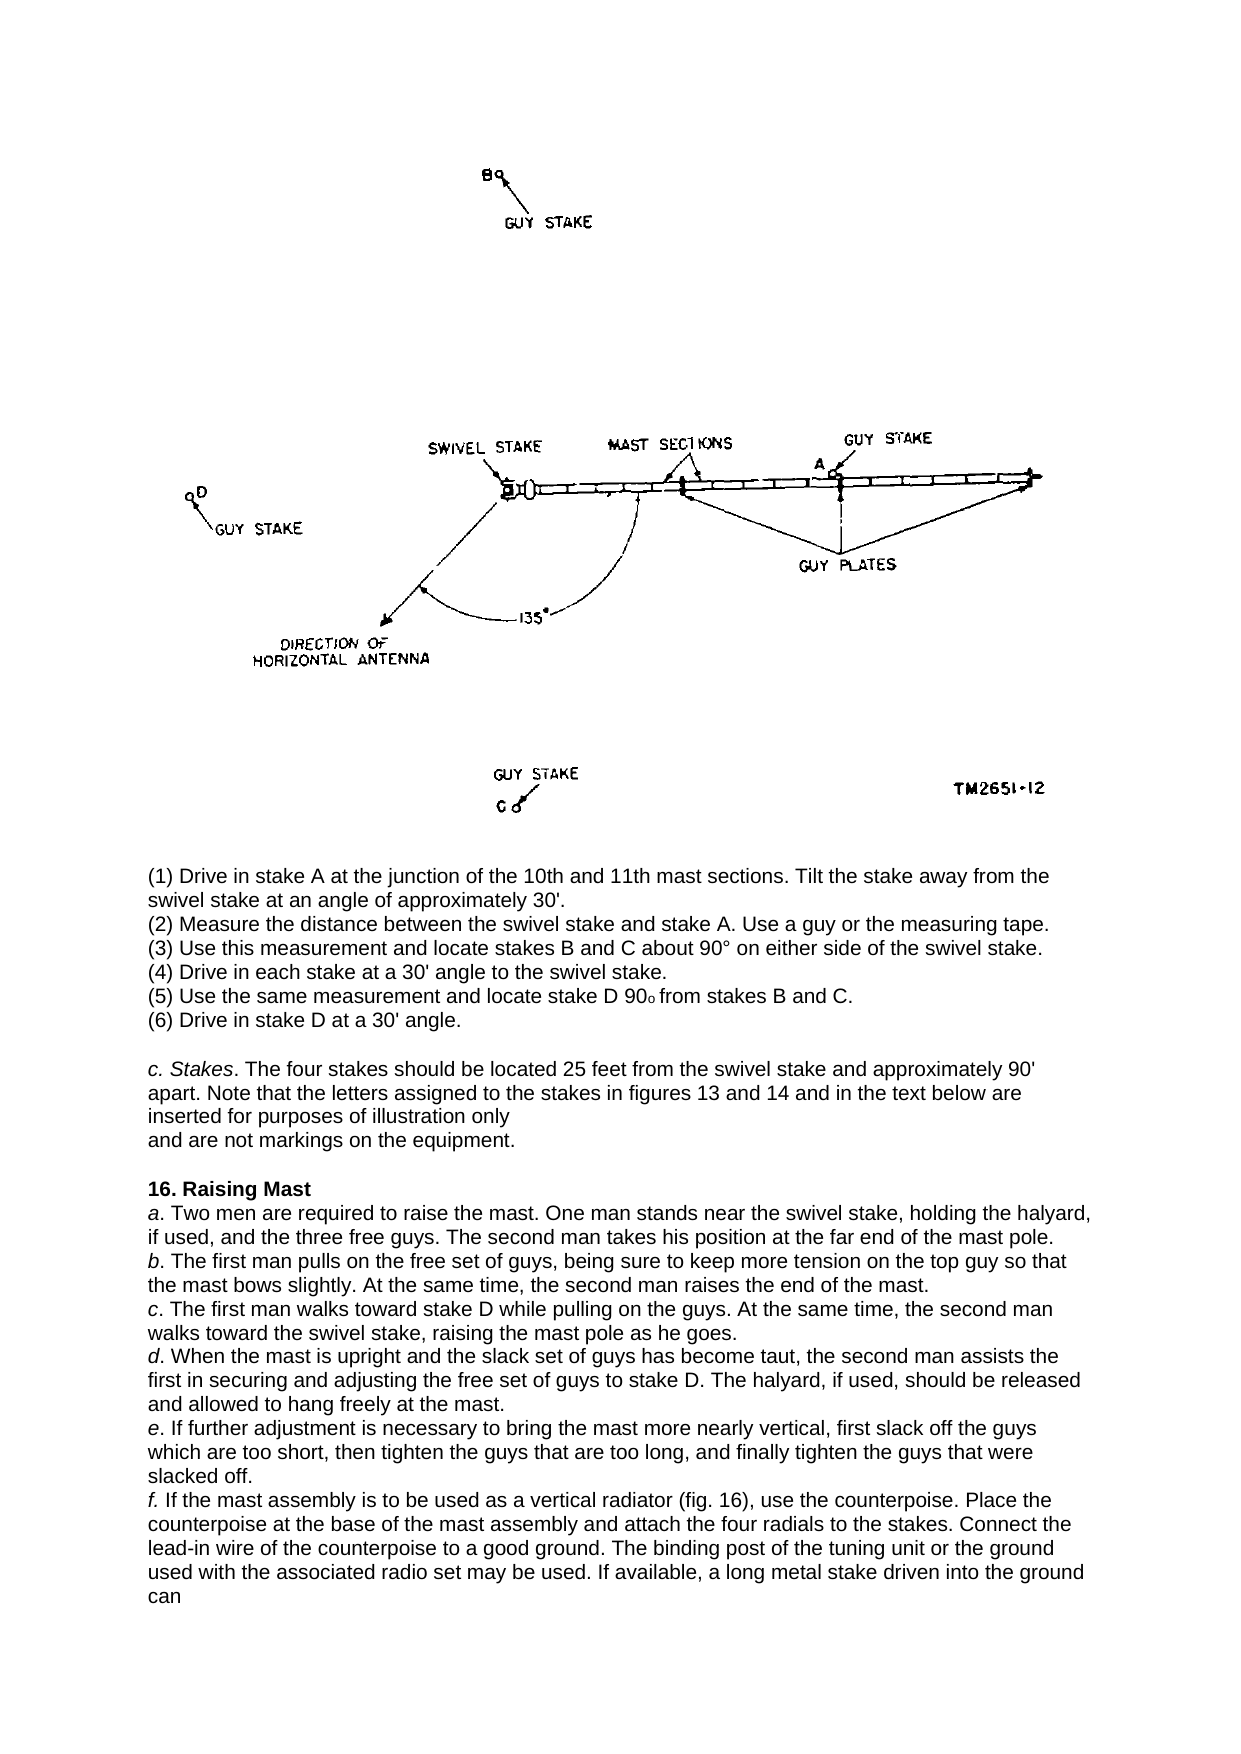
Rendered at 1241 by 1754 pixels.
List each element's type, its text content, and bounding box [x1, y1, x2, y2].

text (2) Measure the distance between the swivel stake and stake A. Use a guy or the measuring tape. [148, 912, 1093, 936]
text c. Stakes. The four stakes should be located 25 feet from the swivel stake and approximately 90' apart. Note that the letters assigned to the stakes in figures 13 and 14 and in the text below are inserted for purposes of illustration only [148, 1056, 1093, 1128]
text f. If the mast assembly is to be used as a vertical radiator (fig. 16), use the counterpoise. Place the counterpoise at the base of the mast assembly and attach the four radials to the stakes. Connect the lead-in wire of the counterpoise to a good ground. The binding post of the tuning unit or the ground used with the associated radio set may be used. If available, a long metal stake driven into the ground can [148, 1488, 1093, 1608]
text and are not markings on the equipment. [148, 1128, 1093, 1152]
text (5) Use the same measurement and locate stake D 90o from stakes B and C. [148, 984, 1093, 1008]
text a. Two men are required to raise the mast. One man stands near the swivel stake, holding the halyard, if used, and the three free guys. The second man takes his position at the far end of the mast pole. [148, 1201, 1093, 1248]
text 16. Raising Mast [148, 1177, 1093, 1201]
text (1) Drive in stake A at the junction of the 10th and 11th mast sections. Tilt the stake away from the swivel stake at an angle of approximately 30'. [148, 864, 1093, 912]
text d. When the mast is upright and the slack set of guys has become taut, the second man assists the first in securing and adjusting the free set of guys to stake D. The halyard, if used, should be released and allowed to hang freely at the mast. [148, 1344, 1093, 1416]
text (6) Drive in stake D at a 30' angle. [148, 1008, 1093, 1032]
text (3) Use this measurement and locate stakes B and C about 90° on either side of the swivel stake. [148, 936, 1093, 960]
text e. If further adjustment is necessary to bring the mast more nearly vertical, first slack off the guys which are too short, then tighten the guys that are too long, and finally tighten the guys that were slacked off. [148, 1416, 1093, 1488]
text b. The first man pulls on the free set of guys, being sure to keep more tension on the top guy so that the mast bows slightly. At the same time, the second man raises the end of the mast. [148, 1248, 1093, 1296]
text c. The first man walks toward stake D while pulling on the guys. At the same time, the second man walks toward the swivel stake, raising the mast pole as he goes. [148, 1296, 1093, 1344]
text (4) Drive in each stake at a 30' angle to the swivel stake. [148, 960, 1093, 984]
